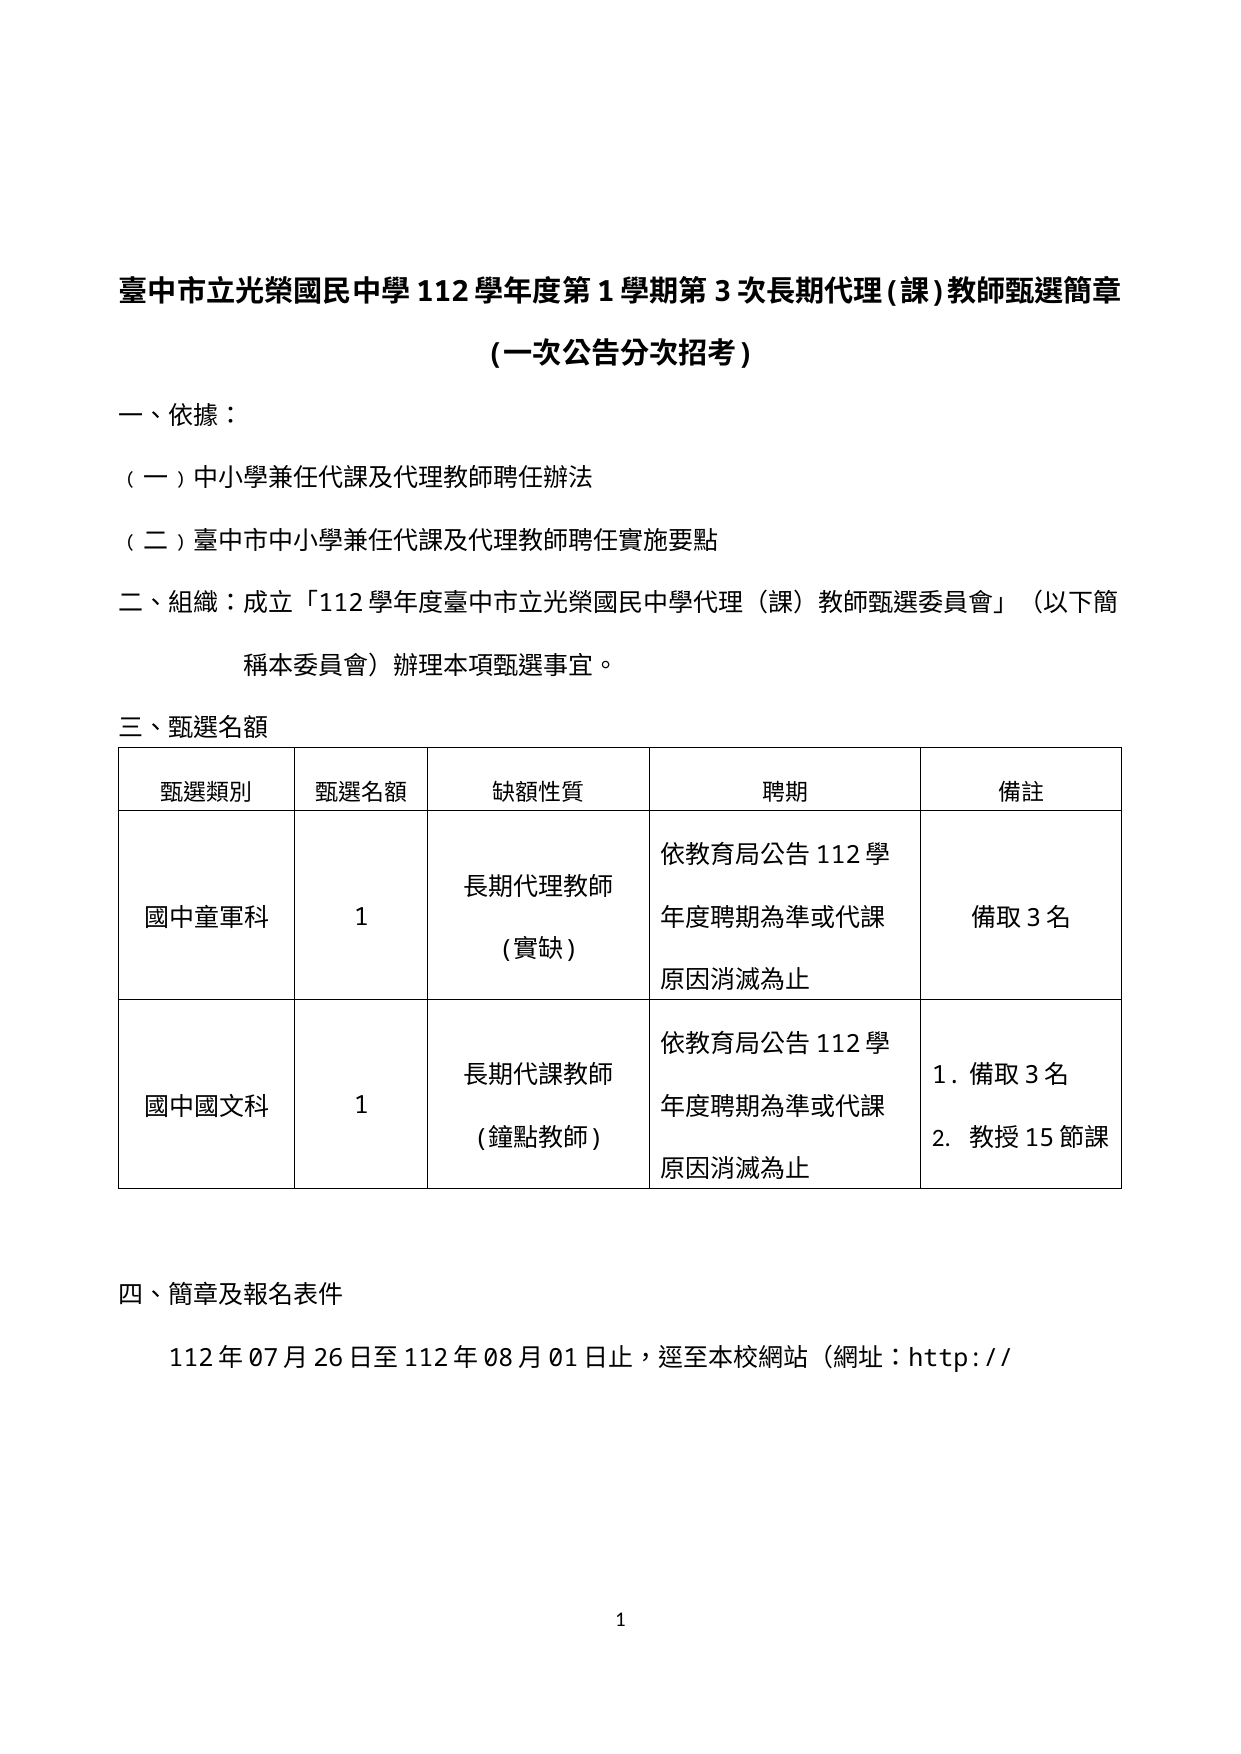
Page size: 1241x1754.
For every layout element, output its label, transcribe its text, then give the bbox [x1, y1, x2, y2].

table_header 甄選名額 [295, 748, 427, 810]
text ﹙一﹚中小學兼任代課及代理教師聘任辦法 [118, 434, 1122, 497]
table_cell 1 [295, 1000, 427, 1187]
table_header 備註 [921, 748, 1121, 810]
table_cell 1 [295, 811, 427, 999]
text ﹙二﹚臺中市中小學兼任代課及代理教師聘任實施要點 [118, 497, 1122, 559]
table_header 聘期 [650, 748, 920, 810]
table_cell 國中童軍科 [119, 811, 294, 999]
table_cell 依教育局公告112學年度聘期為準或代課原因消滅為止 [650, 1000, 920, 1187]
table_header 缺額性質 [428, 748, 649, 810]
table_cell 國中國文科 [119, 1000, 294, 1187]
text 112年07月26日至112年08月01日止，逕至本校網站（網址：http:// [168, 1313, 1122, 1376]
text 二、組織：成立「112學年度臺中市立光榮國民中學代理（課）教師甄選委員會」（以下簡稱本委員會）辦理本項甄選事宜。 [118, 559, 1122, 684]
table_cell 長期代課教師 (鐘點教師) [428, 1000, 649, 1187]
table_cell 長期代理教師 (實缺) [428, 811, 649, 999]
table_header 甄選類別 [119, 748, 294, 810]
table_cell 依教育局公告112學年度聘期為準或代課原因消滅為止 [650, 811, 920, 999]
text (一次公告分次招考) [118, 309, 1122, 372]
text 三、甄選名額 [118, 684, 1122, 747]
text 一、依據： [118, 372, 1122, 434]
table_cell 備取3名 [921, 811, 1121, 999]
text 四、簡章及報名表件 [118, 1251, 1122, 1313]
table_cell 備取3名 教授15節課 [921, 1000, 1121, 1187]
text 臺中市立光榮國民中學112學年度第1學期第3次長期代理(課)教師甄選簡章 [118, 247, 1122, 309]
